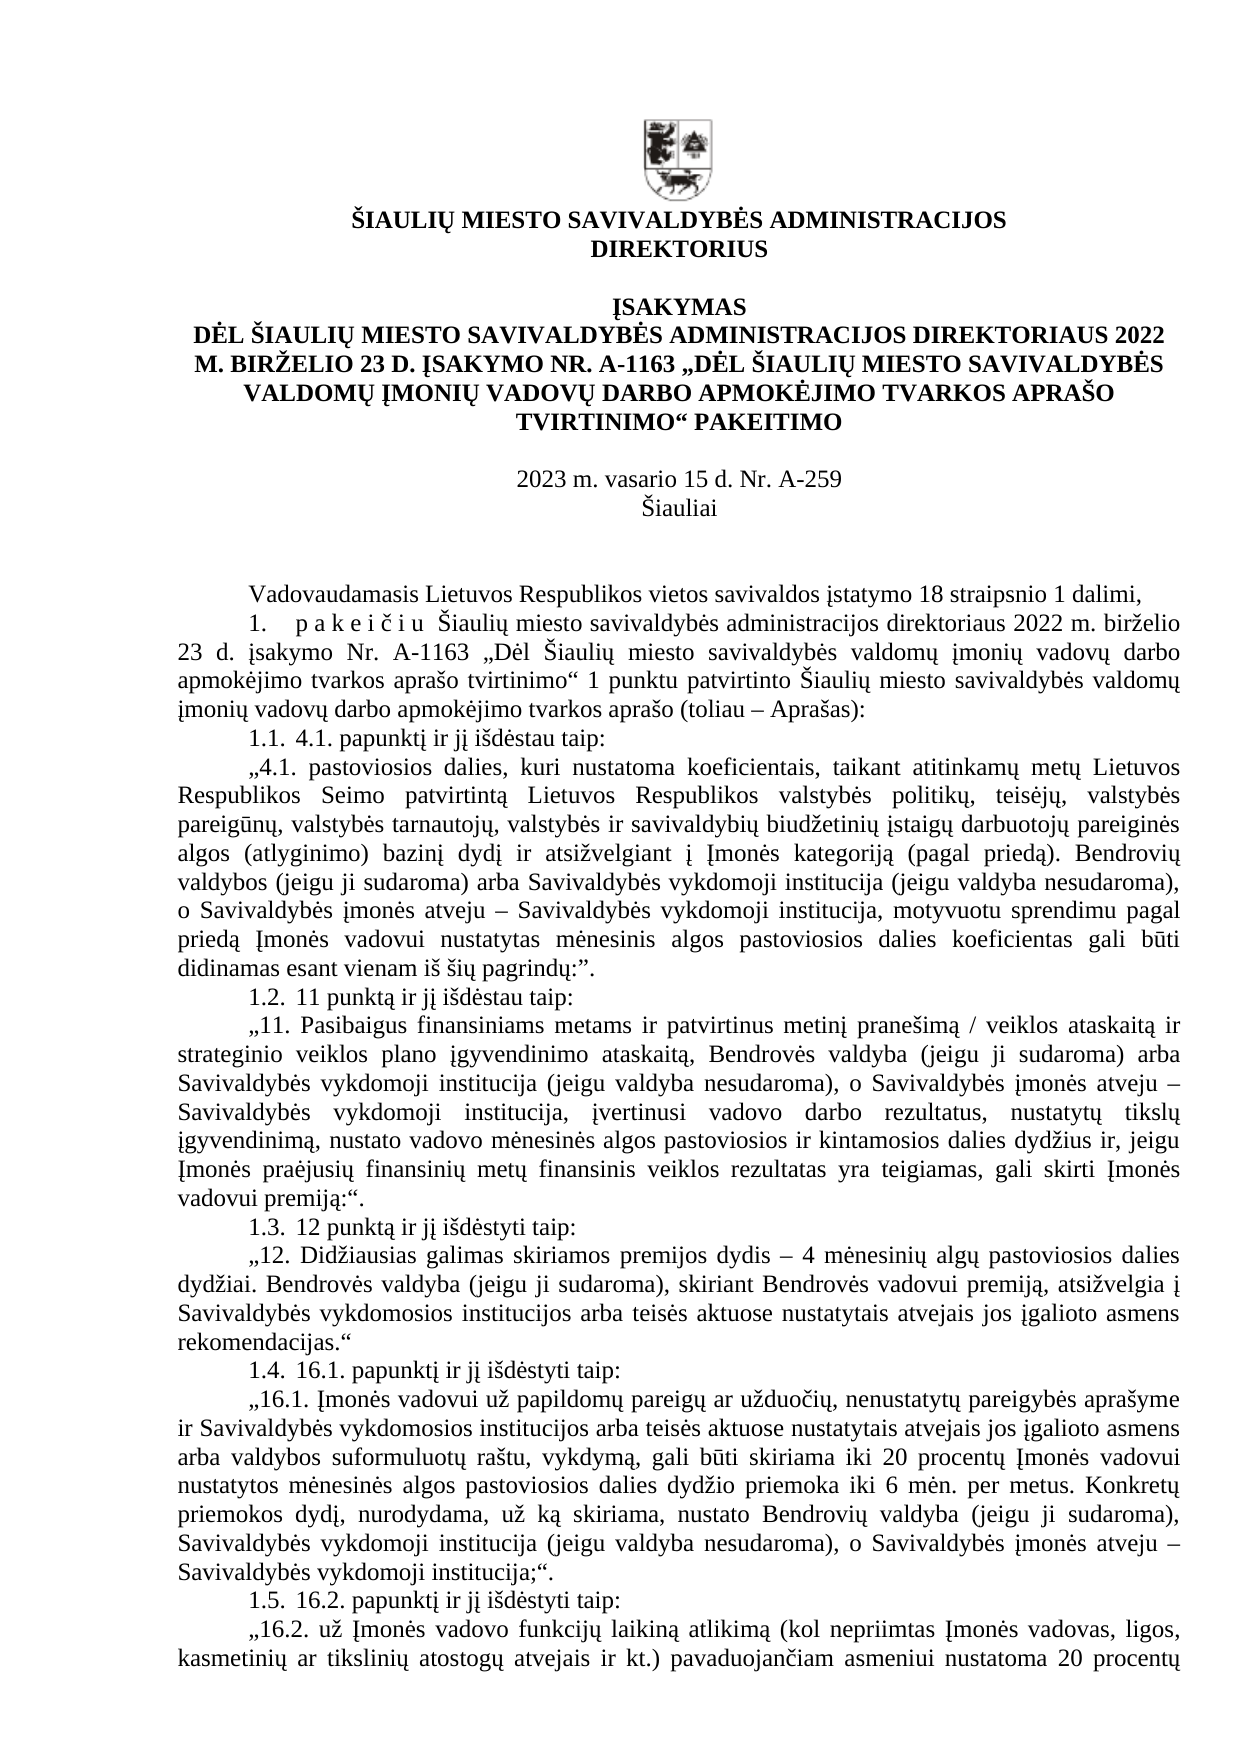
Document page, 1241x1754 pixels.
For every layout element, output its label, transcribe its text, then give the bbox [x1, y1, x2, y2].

text 1.3. 12 punktą ir jį išdėstyti taip: [177, 1212, 1181, 1241]
text 1.5. 16.2. papunktį ir jį išdėstyti taip: [177, 1586, 1181, 1614]
text 2023 m. vasario 15 d. Nr. A-259 [177, 464, 1181, 493]
text 1. pakeičiu Šiaulių miesto savivaldybės administracijos direktoriaus 2022 m. birželio 23 d. įsakymo Nr. A-1163 „Dėl Šiaulių miesto savivaldybės valdomų įmonių vadovų darbo apmokėjimo tvarkos aprašo tvirtinimo“ 1 punktu patvirtinto Šiaulių miesto savivaldybės valdomų įmonių vadovų darbo apmokėjimo tvarkos aprašo (toliau – Aprašas): [177, 608, 1181, 723]
text „12. Didžiausias galimas skiriamos premijos dydis – 4 mėnesinių algų pastoviosios dalies dydžiai. Bendrovės valdyba (jeigu ji sudaroma), skiriant Bendrovės vadovui premiją, atsižvelgia į Savivaldybės vykdomosios institucijos arba teisės aktuose nustatytais atvejais jos įgalioto asmens rekomendacijas.“ [177, 1241, 1181, 1356]
text 1.4. 16.1. papunktį ir jį išdėstyti taip: [177, 1356, 1181, 1384]
text 1.1. 4.1. papunktį ir jį išdėstau taip: [177, 723, 1181, 752]
text 1.2. 11 punktą ir jį išdėstau taip: [177, 982, 1181, 1011]
text „11. Pasibaigus finansiniams metams ir patvirtinus metinį pranešimą / veiklos ataskaitą ir strateginio veiklos plano įgyvendinimo ataskaitą, Bendrovės valdyba (jeigu ji sudaroma) arba Savivaldybės vykdomoji institucija (jeigu valdyba nesudaroma), o Savivaldybės įmonės atveju – Savivaldybės vykdomoji institucija, įvertinusi vadovo darbo rezultatus, nustatytų tikslų įgyvendinimą, nustato vadovo mėnesinės algos pastoviosios ir kintamosios dalies dydžius ir, jeigu Įmonės praėjusių finansinių metų finansinis veiklos rezultatas yra teigiamas, gali skirti Įmonės vadovui premiją:“. [177, 1011, 1181, 1212]
text DĖL ŠIAULIŲ MIESTO SAVIVALDYBĖS ADMINISTRACIJOS DIREKTORIAUS 2022 M. BIRŽELIO 23 D. ĮSAKYMO NR. A-1163 „DĖL ŠIAULIŲ MIESTO SAVIVALDYBĖS VALDOMŲ ĮMONIŲ VADOVŲ DARBO APMOKĖJIMO TVARKOS APRAŠO TVIRTINIMO“ PAKEITIMO [177, 321, 1181, 436]
text ŠIAULIŲ MIESTO SAVIVALDYBĖS ADMINISTRACIJOS [177, 206, 1181, 234]
text Vadovaudamasis Lietuvos Respublikos vietos savivaldos įstatymo 18 straipsnio 1 dalimi, [177, 579, 1181, 608]
text Šiauliai [177, 493, 1181, 522]
text „16.2. už Įmonės vadovo funkcijų laikiną atlikimą (kol nepriimtas Įmonės vadovas, ligos, kasmetinių ar tikslinių atostogų atvejais ir kt.) pavaduojančiam asmeniui nustatoma 20 procentų [177, 1614, 1181, 1672]
text „4.1. pastoviosios dalies, kuri nustatoma koeficientais, taikant atitinkamų metų Lietuvos Respublikos Seimo patvirtintą Lietuvos Respublikos valstybės politikų, teisėjų, valstybės pareigūnų, valstybės tarnautojų, valstybės ir savivaldybių biudžetinių įstaigų darbuotojų pareiginės algos (atlyginimo) bazinį dydį ir atsižvelgiant į Įmonės kategoriją (pagal priedą). Bendrovių valdybos (jeigu ji sudaroma) arba Savivaldybės vykdomoji institucija (jeigu valdyba nesudaroma), o Savivaldybės įmonės atveju – Savivaldybės vykdomoji institucija, motyvuotu sprendimu pagal priedą Įmonės vadovui nustatytas mėnesinis algos pastoviosios dalies koeficientas gali būti didinamas esant vienam iš šių pagrindų:”. [177, 752, 1181, 982]
text DIREKTORIUS [177, 234, 1181, 263]
text ĮSAKYMAS [177, 292, 1181, 321]
text „16.1. Įmonės vadovui už papildomų pareigų ar užduočių, nenustatytų pareigybės aprašyme ir Savivaldybės vykdomosios institucijos arba teisės aktuose nustatytais atvejais jos įgalioto asmens arba valdybos suformuluotų raštu, vykdymą, gali būti skiriama iki 20 procentų Įmonės vadovui nustatytos mėnesinės algos pastoviosios dalies dydžio priemoka iki 6 mėn. per metus. Konkretų priemokos dydį, nurodydama, už ką skiriama, nustato Bendrovių valdyba (jeigu ji sudaroma), Savivaldybės vykdomoji institucija (jeigu valdyba nesudaroma), o Savivaldybės įmonės atveju – Savivaldybės vykdomoji institucija;“. [177, 1384, 1181, 1586]
